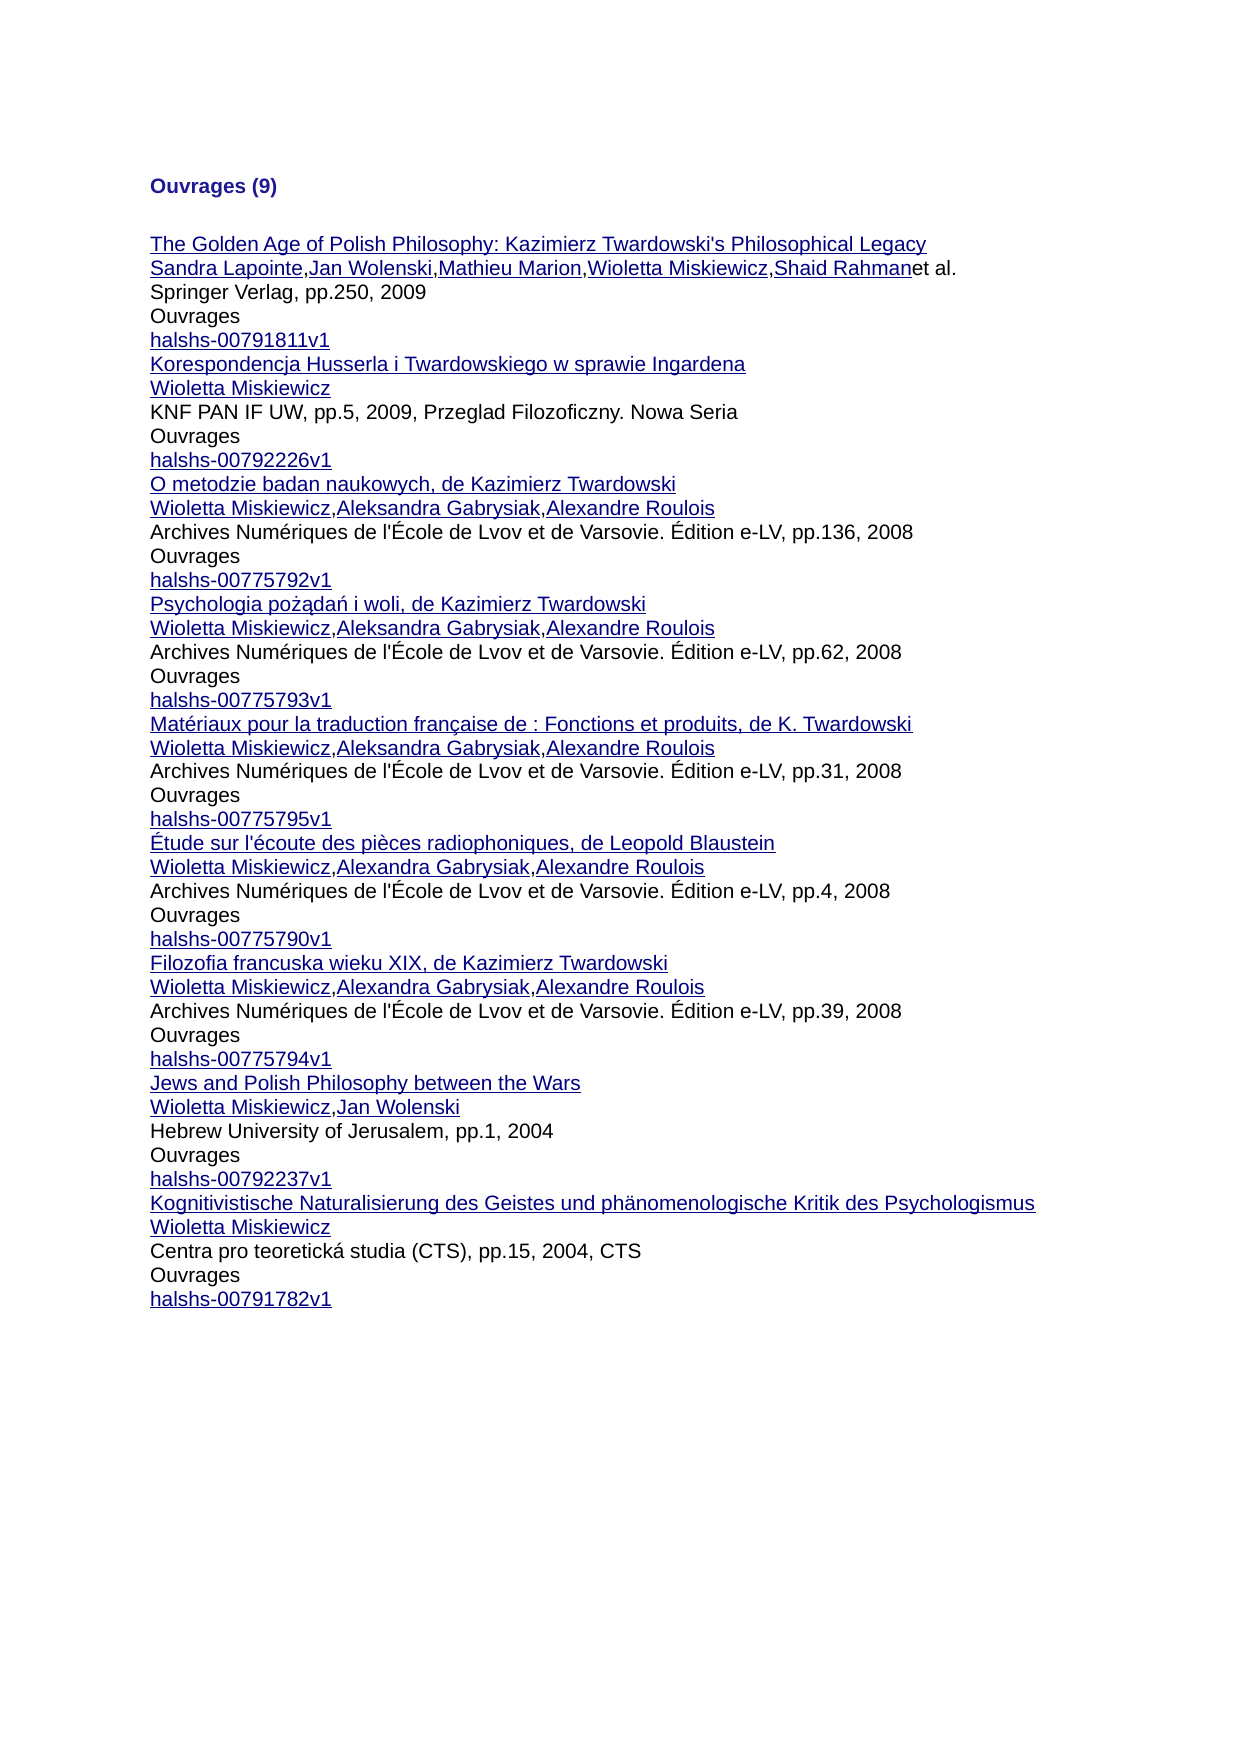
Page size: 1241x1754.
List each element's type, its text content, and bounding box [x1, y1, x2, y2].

table_cell O metodzie badan naukowych, de Kazimierz Twardowski Wioletta Miskiewicz,Aleksandra Gabrysiak,Alexandre Roulois Archives Numériques de l'École de Lvov et de Varsovie. Édition e-LV, pp.136, 2008 Ouvrages halshs-00775792v1 [150, 472, 1090, 592]
table_cell Korespondencja Husserla i Twardowskiego w sprawie Ingardena Wioletta Miskiewicz KNF PAN IF UW, pp.5, 2009, Przeglad Filozoficzny. Nowa Seria Ouvrages halshs-00792226v1 [150, 352, 1090, 472]
table_cell Psychologia pożądań i woli, de Kazimierz Twardowski Wioletta Miskiewicz,Aleksandra Gabrysiak,Alexandre Roulois Archives Numériques de l'École de Lvov et de Varsovie. Édition e-LV, pp.62, 2008 Ouvrages halshs-00775793v1 [150, 592, 1090, 711]
subtitle Ouvrages (9) [150, 174, 1090, 198]
table_cell Filozofia francuska wieku XIX, de Kazimierz Twardowski Wioletta Miskiewicz,Alexandra Gabrysiak,Alexandre Roulois Archives Numériques de l'École de Lvov et de Varsovie. Édition e-LV, pp.39, 2008 Ouvrages halshs-00775794v1 [150, 951, 1090, 1071]
table_cell Matériaux pour la traduction française de : Fonctions et produits, de K. Twardowski Wioletta Miskiewicz,Aleksandra Gabrysiak,Alexandre Roulois Archives Numériques de l'École de Lvov et de Varsovie. Édition e-LV, pp.31, 2008 Ouvrages halshs-00775795v1 [150, 711, 1090, 831]
table_header The Golden Age of Polish Philosophy: Kazimierz Twardowski's Philosophical Legacy Sandra Lapointe,Jan Wolenski,Mathieu Marion,Wioletta Miskiewicz,Shaid Rahmanet al. Springer Verlag, pp.250, 2009 Ouvrages halshs-00791811v1 [150, 232, 1090, 352]
table_cell Kognitivistische Naturalisierung des Geistes und phänomenologische Kritik des Psychologismus Wioletta Miskiewicz Centra pro teoretická studia (CTS), pp.15, 2004, CTS Ouvrages halshs-00791782v1 [150, 1191, 1090, 1310]
table_cell Étude sur l'écoute des pièces radiophoniques, de Leopold Blaustein Wioletta Miskiewicz,Alexandra Gabrysiak,Alexandre Roulois Archives Numériques de l'École de Lvov et de Varsovie. Édition e-LV, pp.4, 2008 Ouvrages halshs-00775790v1 [150, 831, 1090, 951]
table_cell Jews and Polish Philosophy between the Wars Wioletta Miskiewicz,Jan Wolenski Hebrew University of Jerusalem, pp.1, 2004 Ouvrages halshs-00792237v1 [150, 1071, 1090, 1191]
